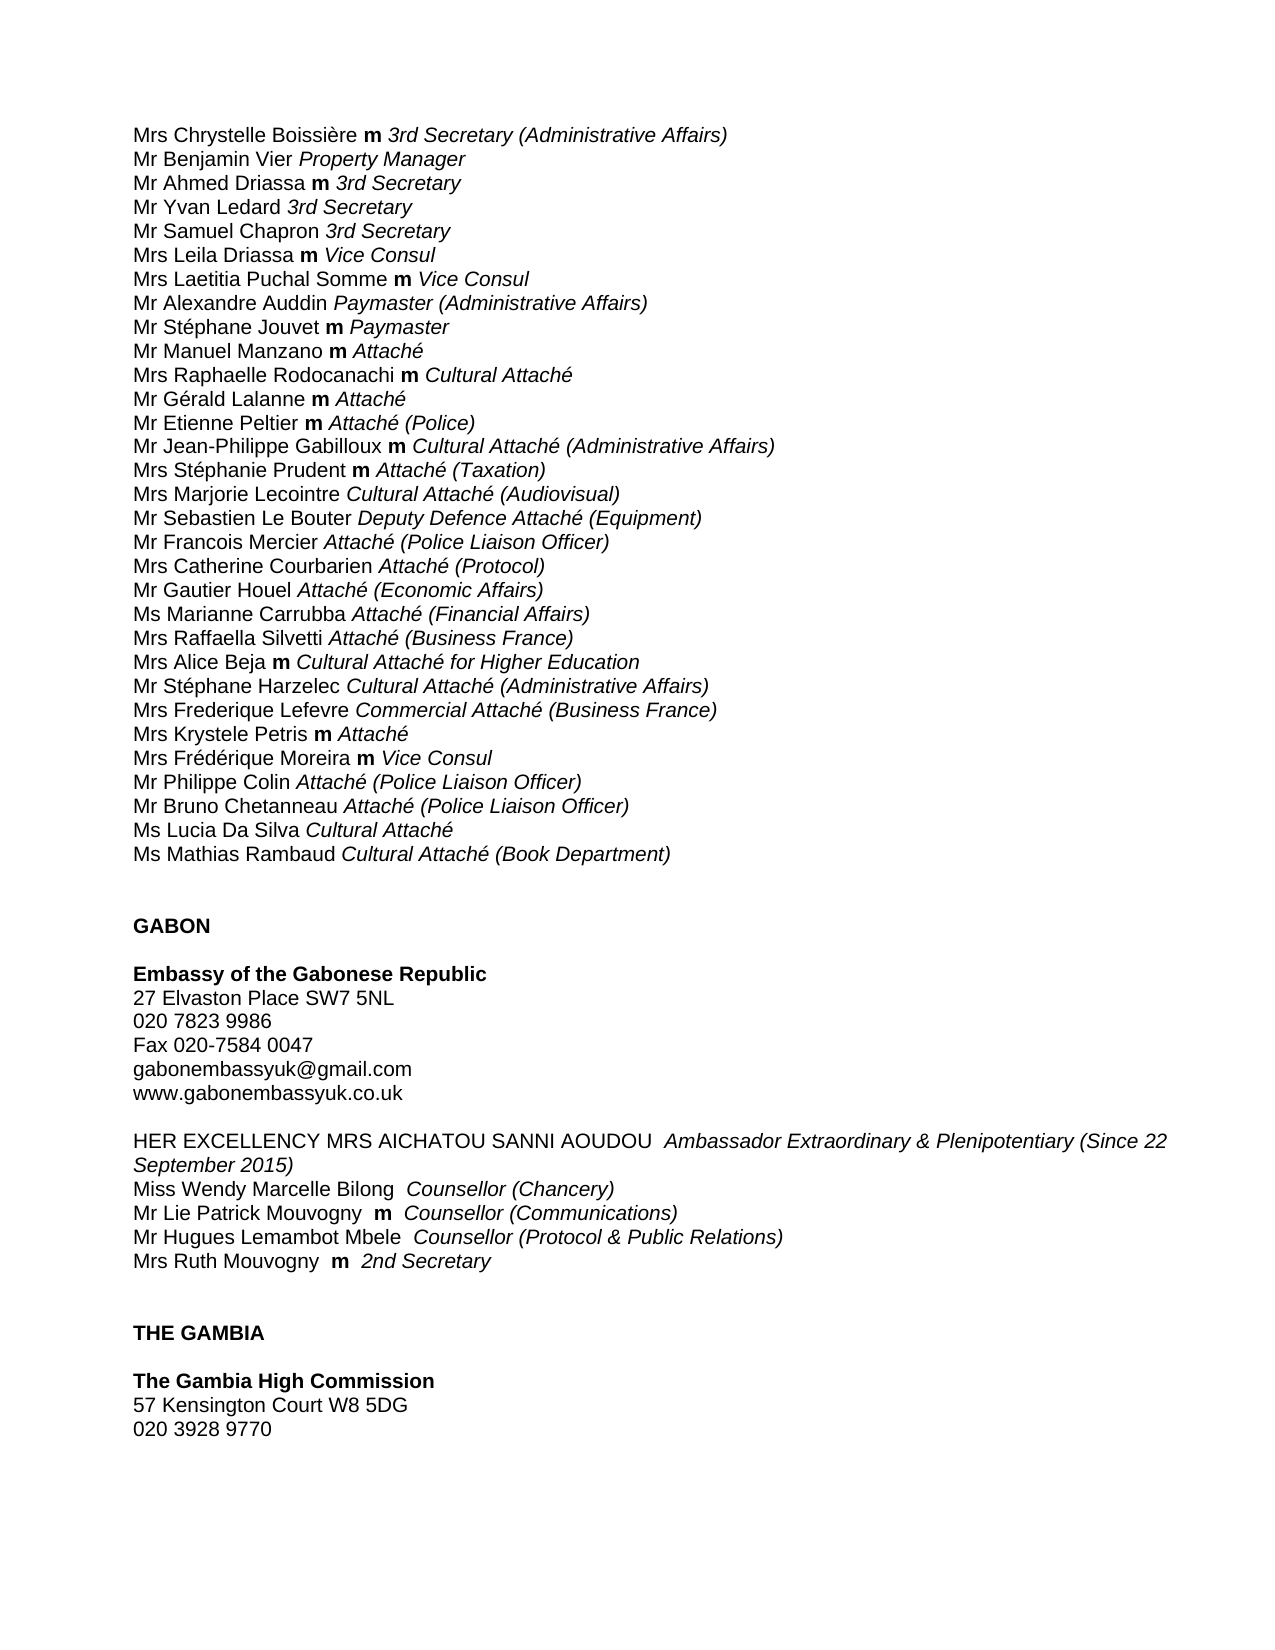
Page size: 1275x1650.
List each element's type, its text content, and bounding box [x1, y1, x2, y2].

text Mr Jean-Philippe Gabilloux m Cultural Attaché (Administrative Affairs) [133, 434, 1181, 458]
text Ms Marianne Carrubba Attaché (Financial Affairs) [133, 602, 1181, 626]
text Miss Wendy Marcelle Bilong Counsellor (Chancery) [133, 1177, 1181, 1201]
text Mr Philippe Colin Attaché (Police Liaison Officer) [133, 770, 1181, 794]
text Mr Lie Patrick Mouvogny m Counsellor (Communications) [133, 1201, 1181, 1225]
text Mrs Alice Beja m Cultural Attaché for Higher Education [133, 650, 1181, 674]
text Mr Etienne Peltier m Attaché (Police) [133, 410, 1181, 434]
text Mr Francois Mercier Attaché (Police Liaison Officer) [133, 530, 1181, 554]
text Mr Benjamin Vier Property Manager [133, 147, 1181, 171]
text Mr Yvan Ledard 3rd Secretary [133, 195, 1181, 219]
text Mr Hugues Lemambot Mbele Counsellor (Protocol & Public Relations) [133, 1225, 1181, 1249]
text Mrs Raffaella Silvetti Attaché (Business France) [133, 626, 1181, 650]
text Mrs Marjorie Lecointre Cultural Attaché (Audiovisual) [133, 482, 1181, 506]
text Mrs Frédérique Moreira m Vice Consul [133, 746, 1181, 770]
text 57 Kensington Court W8 5DG [133, 1393, 1181, 1417]
text Mr Gautier Houel Attaché (Economic Affairs) [133, 578, 1181, 602]
text 27 Elvaston Place SW7 5NL [133, 985, 1181, 1009]
text Mrs Krystele Petris m Attaché [133, 722, 1181, 746]
text THE GAMBIA [133, 1321, 1181, 1345]
text gabonembassyuk@gmail.com [133, 1057, 1181, 1081]
text GABON [133, 913, 1181, 937]
text Mr Ahmed Driassa m 3rd Secretary [133, 171, 1181, 195]
text Mr Stéphane Harzelec Cultural Attaché (Administrative Affairs) [133, 674, 1181, 698]
text Mrs Leila Driassa m Vice Consul [133, 243, 1181, 267]
text Mr Manuel Manzano m Attaché [133, 338, 1181, 362]
text www.gabonembassyuk.co.uk [133, 1081, 1181, 1105]
text Mrs Chrystelle Boissière m 3rd Secretary (Administrative Affairs) [133, 123, 1181, 147]
text 020 7823 9986 [133, 1009, 1181, 1033]
subtitle Embassy of the Gabonese Republic [133, 961, 1181, 985]
text Ms Lucia Da Silva Cultural Attaché [133, 818, 1181, 842]
text Mr Samuel Chapron 3rd Secretary [133, 219, 1181, 243]
text Mrs Raphaelle Rodocanachi m Cultural Attaché [133, 362, 1181, 386]
text Mrs Catherine Courbarien Attaché (Protocol) [133, 554, 1181, 578]
text Mrs Stéphanie Prudent m Attaché (Taxation) [133, 458, 1181, 482]
text Mrs Frederique Lefevre Commercial Attaché (Business France) [133, 698, 1181, 722]
text Mr Stéphane Jouvet m Paymaster [133, 314, 1181, 338]
text Mr Sebastien Le Bouter Deputy Defence Attaché (Equipment) [133, 506, 1181, 530]
text Mrs Ruth Mouvogny m 2nd Secretary [133, 1249, 1181, 1273]
text Fax 020-7584 0047 [133, 1033, 1181, 1057]
text Mr Gérald Lalanne m Attaché [133, 386, 1181, 410]
text Ms Mathias Rambaud Cultural Attaché (Book Department) [133, 842, 1181, 866]
text HER EXCELLENCY MRS AICHATOU SANNI AOUDOU Ambassador Extraordinary & Plenipotentiary (Since 22 September 2015) [133, 1129, 1181, 1177]
text 020 3928 9770 [133, 1417, 1181, 1441]
text Mr Alexandre Auddin Paymaster (Administrative Affairs) [133, 291, 1181, 314]
text Mr Bruno Chetanneau Attaché (Police Liaison Officer) [133, 794, 1181, 818]
text The Gambia High Commission [133, 1369, 1181, 1393]
text Mrs Laetitia Puchal Somme m Vice Consul [133, 267, 1181, 291]
